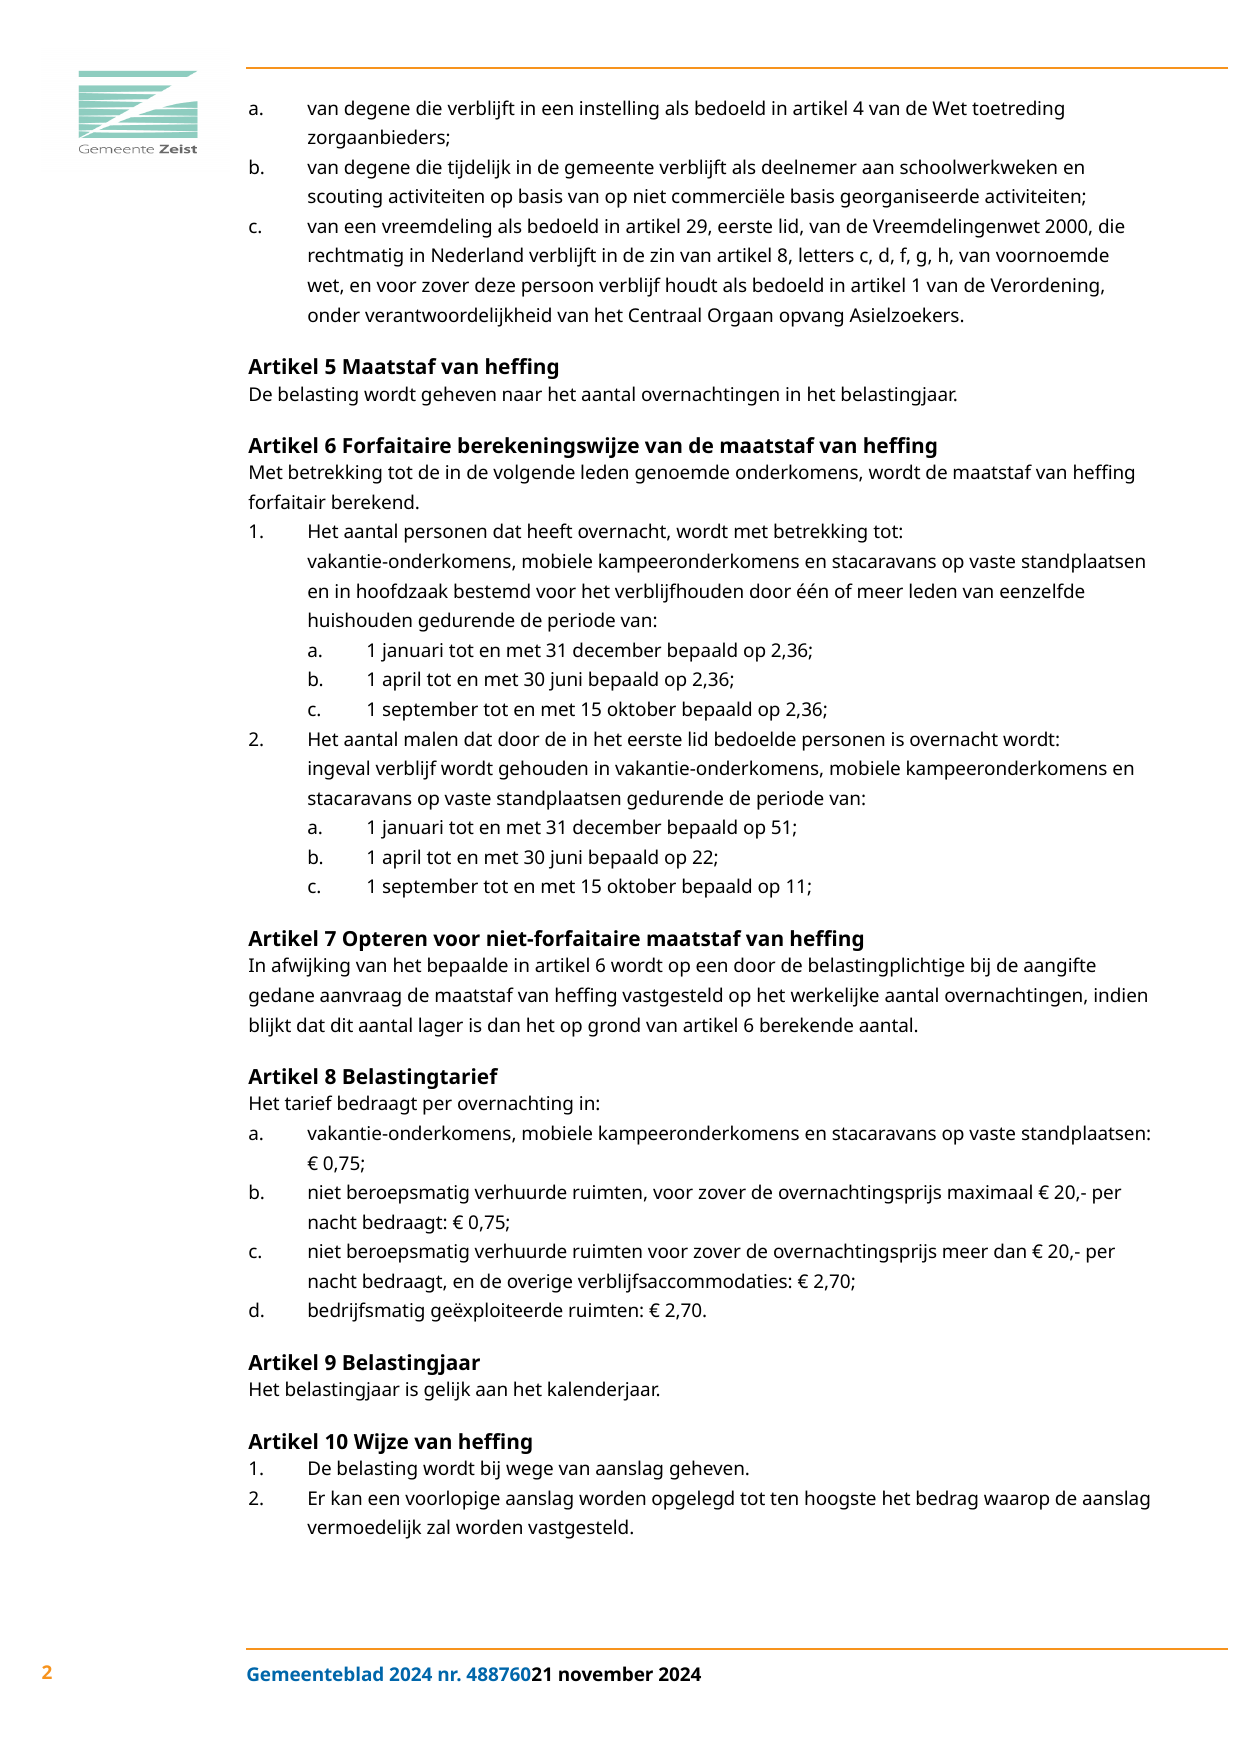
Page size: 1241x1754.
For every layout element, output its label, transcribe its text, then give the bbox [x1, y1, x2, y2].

list De belasting wordt bij wege van aanslag geheven. [248, 1455, 1152, 1481]
list vakantie-onderkomens, mobiele kampeeronderkomens en stacaravans op vaste standplaatsen: € 0,75; [248, 1120, 1152, 1176]
list 1 april tot en met 30 juni bepaald op 2,36; [307, 667, 1152, 692]
list van degene die verblijft in een instelling als bedoeld in artikel 4 van de Wet toetreding zorgaanbieders; [248, 95, 1152, 150]
list vakantie-onderkomens, mobiele kampeeronderkomens en stacaravans op vaste standplaatsen en in hoofdzaak bestemd voor het verblijfhouden door één of meer leden van eenzelfde huishouden gedurende de periode van: [248, 548, 1152, 633]
text Artikel 7 Opteren voor niet-forfaitaire maatstaf van heffing [248, 924, 1152, 953]
text Artikel 6 Forfaitaire berekeningswijze van de maatstaf van heffing [248, 431, 1152, 459]
list van een vreemdeling als bedoeld in artikel 29, eerste lid, van de Vreemdelingenwet 2000, die rechtmatig in Nederland verblijft in de zin van artikel 8, letters c, d, f, g, h, van voornoemde wet, en voor zover deze persoon verblijf houdt als bedoeld in artikel 1 van de Verordening, onder verantwoordelijkheid van het Centraal Orgaan opvang Asielzoekers. [248, 213, 1152, 328]
text Artikel 10 Wijze van heffing [248, 1427, 1152, 1455]
text Het tarief bedraagt per overnachting in: [248, 1091, 1152, 1116]
list Er kan een voorlopige aanslag worden opgelegd tot ten hoogste het bedrag waarop de aanslag vermoedelijk zal worden vastgesteld. [248, 1485, 1152, 1540]
list niet beroepsmatig verhuurde ruimten voor zover de overnachtingsprijs meer dan € 20,- per nacht bedraagt, en de overige verblijfsaccommodaties: € 2,70; [248, 1238, 1152, 1294]
text Artikel 8 Belastingtarief [248, 1062, 1152, 1091]
list 1 april tot en met 30 juni bepaald op 22; [307, 844, 1152, 870]
picture [41, 47, 231, 172]
text Artikel 5 Maatstaf van heffing [248, 352, 1152, 381]
list Het aantal personen dat heeft overnacht, wordt met betrekking tot: [248, 519, 1152, 544]
list 1 januari tot en met 31 december bepaald op 2,36; [307, 637, 1152, 663]
list Het aantal malen dat door de in het eerste lid bedoelde personen is overnacht wordt: [248, 726, 1152, 752]
list 1 januari tot en met 31 december bepaald op 51; [307, 814, 1152, 840]
text Het belastingjaar is gelijk aan het kalenderjaar. [248, 1377, 1152, 1402]
text De belasting wordt geheven naar het aantal overnachtingen in het belastingjaar. [248, 381, 1152, 406]
list ingeval verblijf wordt gehouden in vakantie-onderkomens, mobiele kampeeronderkomens en stacaravans op vaste standplaatsen gedurende de periode van: [248, 755, 1152, 811]
list 1 september tot en met 15 oktober bepaald op 11; [307, 874, 1152, 899]
list niet beroepsmatig verhuurde ruimten, voor zover de overnachtingsprijs maximaal € 20,- per nacht bedraagt: € 0,75; [248, 1179, 1152, 1235]
text Artikel 9 Belastingjaar [248, 1348, 1152, 1377]
list 1 september tot en met 15 oktober bepaald op 2,36; [307, 696, 1152, 722]
text In afwijking van het bepaalde in artikel 6 wordt op een door de belastingplichtige bij de aangifte gedane aanvraag de maatstaf van heffing vastgesteld op het werkelijke aantal overnachtingen, indien blijkt dat dit aantal lager is dan het op grond van artikel 6 berekende aantal. [248, 953, 1152, 1037]
list van degene die tijdelijk in de gemeente verblijft als deelnemer aan schoolwerkweken en scouting activiteiten op basis van op niet commerciële basis georganiseerde activiteiten; [248, 154, 1152, 209]
list bedrijfsmatig geëxploiteerde ruimten: € 2,70. [248, 1298, 1152, 1323]
text Met betrekking tot de in de volgende leden genoemde onderkomens, wordt de maatstaf van heffing forfaitair berekend. [248, 459, 1152, 515]
